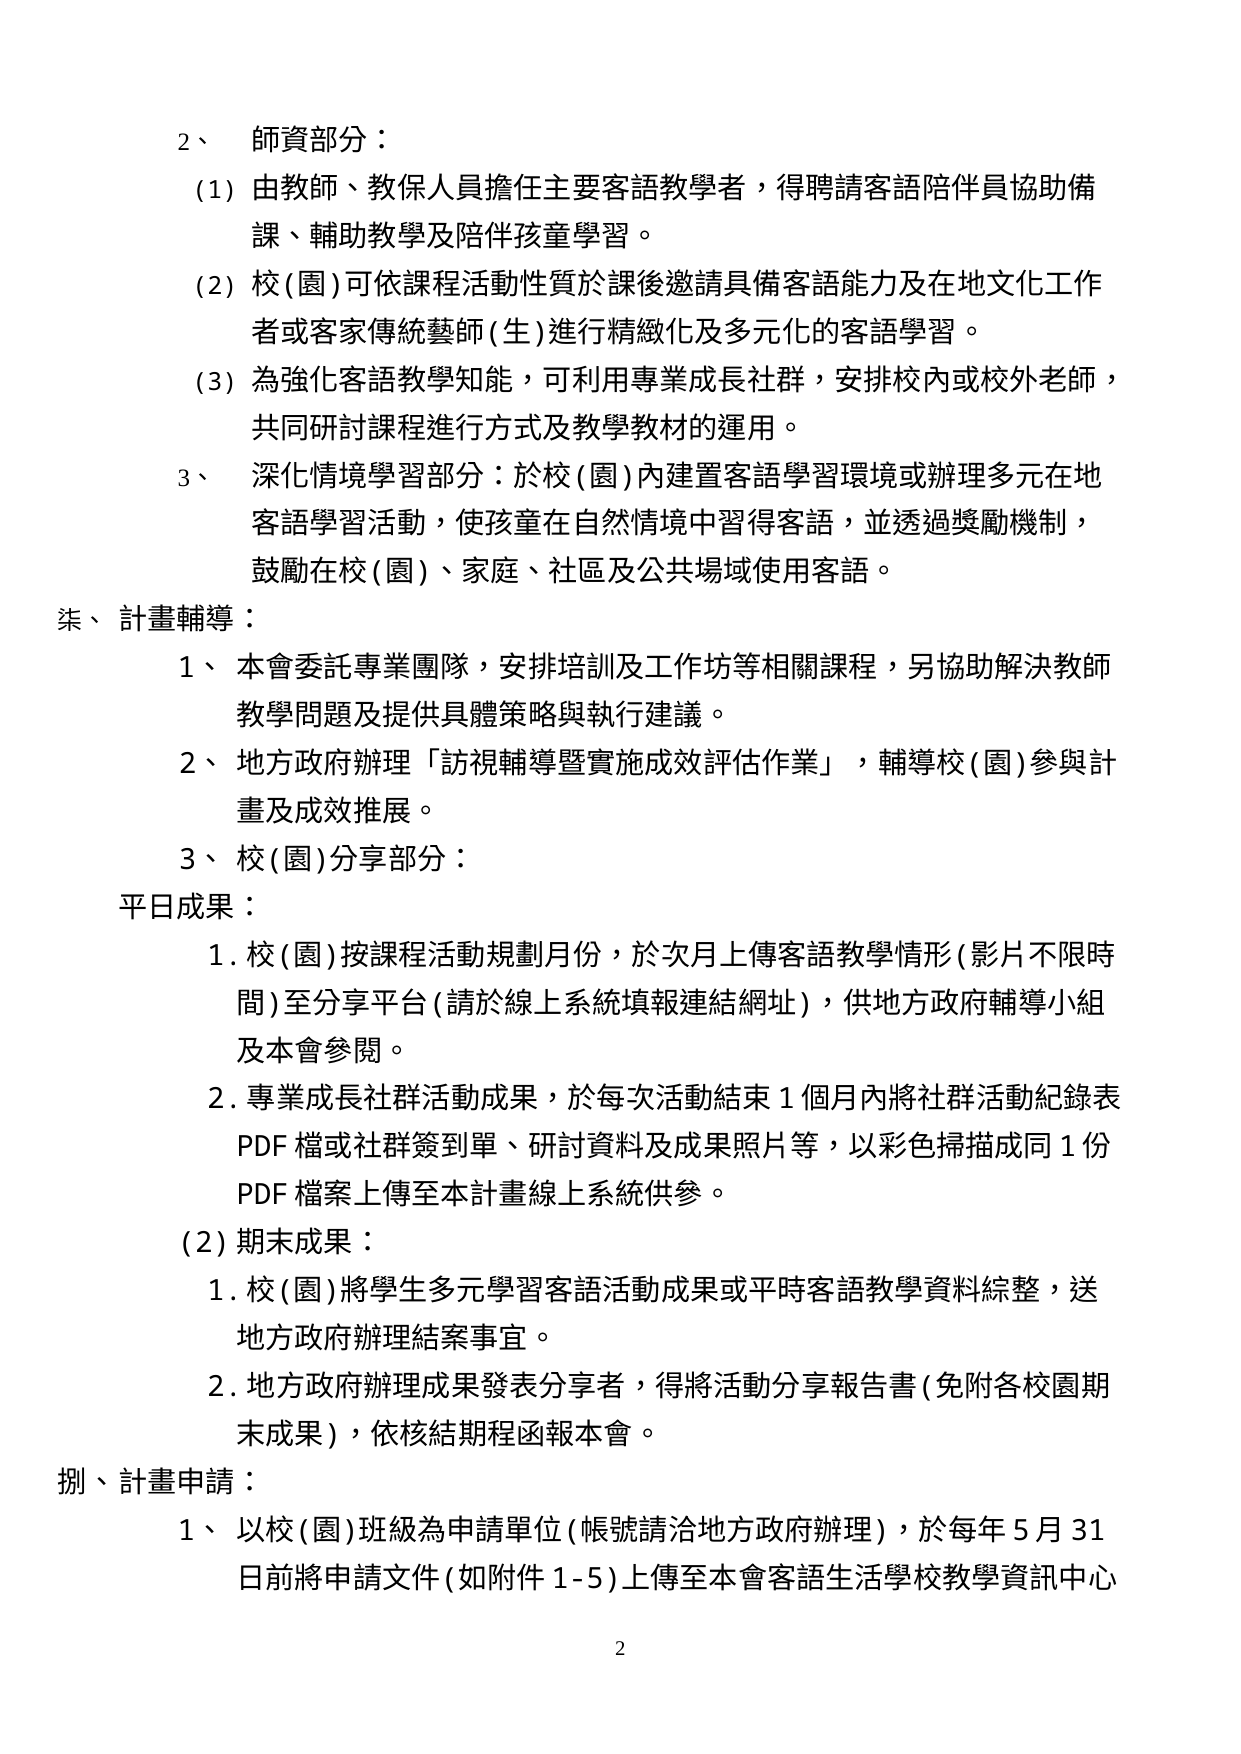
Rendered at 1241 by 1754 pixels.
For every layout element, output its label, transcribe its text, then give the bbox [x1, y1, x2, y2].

list 專業成長社群活動成果，於每次活動結束1個月內將社群活動紀錄表PDF檔或社群簽到單、研討資料及成果照片等，以彩色掃描成同1份PDF檔案上傳至本計畫線上系統供參。 [207, 1071, 1122, 1214]
list 本會委託專業團隊，安排培訓及工作坊等相關課程，另協助解決教師教學問題及提供具體策略與執行建議。 [177, 639, 1122, 735]
list 深化情境學習部分：於校(園)內建置客語學習環境或辦理多元在地客語學習活動，使孩童在自然情境中習得客語，並透過獎勵機制，鼓勵在校(園)、家庭、社區及公共場域使用客語。 [177, 448, 1122, 591]
list 校(園)分享部分： [178, 831, 1122, 879]
list 師資部分： [177, 112, 1122, 160]
list 校(園)可依課程活動性質於課後邀請具備客語能力及在地文化工作者或客家傳統藝師(生)進行精緻化及多元化的客語學習。 [192, 256, 1122, 352]
list 為強化客語教學知能，可利用專業成長社群，安排校內或校外老師，共同研討課程進行方式及教學教材的運用。 [192, 352, 1122, 448]
list 平日成果： [0, 879, 1122, 927]
list 期末成果： [177, 1214, 1122, 1262]
list 由教師、教保人員擔任主要客語教學者，得聘請客語陪伴員協助備課、輔助教學及陪伴孩童學習。 [192, 160, 1122, 256]
list 計畫申請： [58, 1454, 1122, 1502]
list 校(園)將學生多元學習客語活動成果或平時客語教學資料綜整，送地方政府辦理結案事宜。 [207, 1262, 1122, 1358]
list 校(園)按課程活動規劃月份，於次月上傳客語教學情形(影片不限時間)至分享平台(請於線上系統填報連結網址)，供地方政府輔導小組及本會參閱。 [207, 927, 1122, 1071]
list 地方政府辦理「訪視輔導暨實施成效評估作業」，輔導校(園)參與計畫及成效推展。 [178, 735, 1122, 831]
list 計畫輔導： [58, 591, 1122, 639]
list 地方政府辦理成果發表分享者，得將活動分享報告書(免附各校園期末成果)，依核結期程函報本會。 [207, 1358, 1122, 1454]
list 以校(園)班級為申請單位(帳號請洽地方政府辦理)，於每年5月31日前將申請文件(如附件1-5)上傳至本會客語生活學校教學資訊中心 [177, 1502, 1122, 1598]
